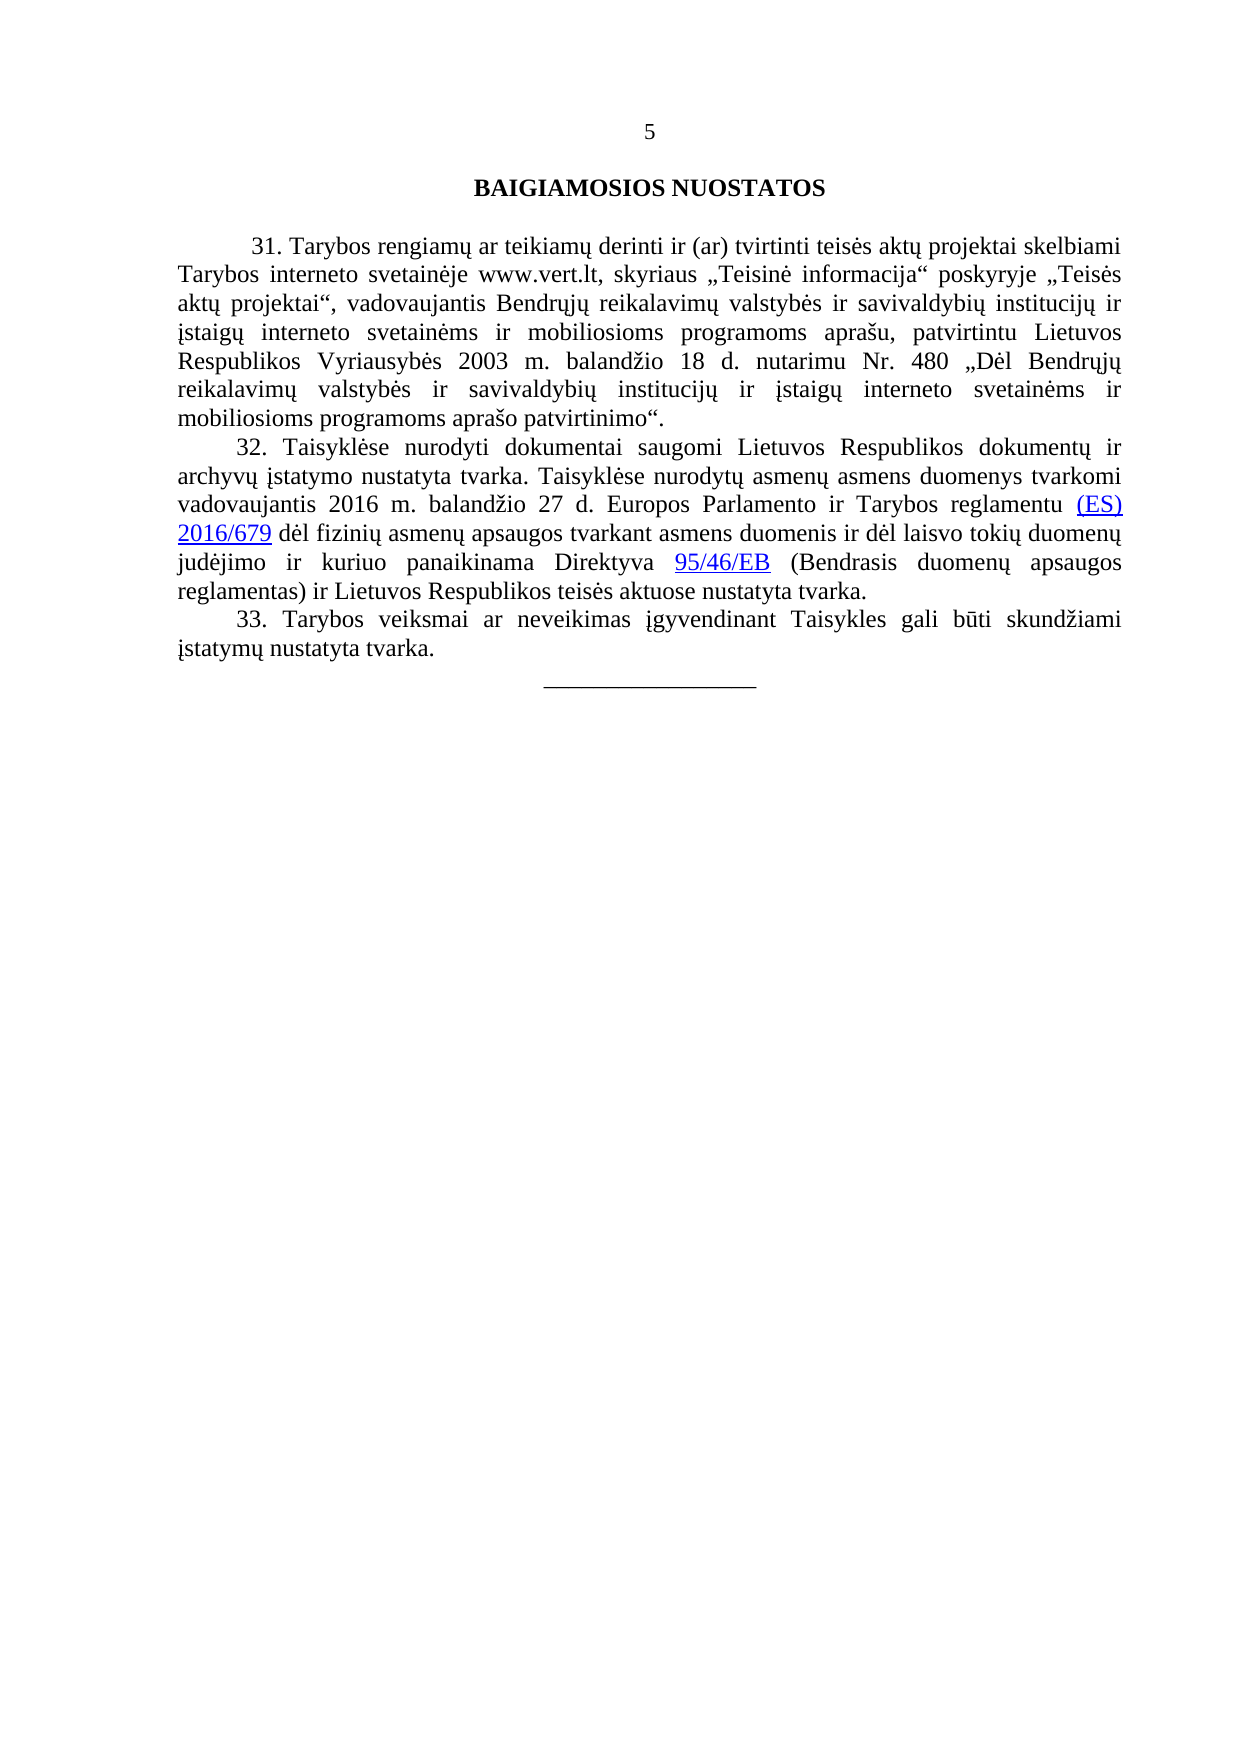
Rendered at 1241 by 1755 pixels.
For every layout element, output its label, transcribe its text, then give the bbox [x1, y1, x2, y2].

text 31. Tarybos rengiamų ar teikiamų derinti ir (ar) tvirtinti teisės aktų projektai skelbiami Tarybos interneto svetainėje www.vert.lt, skyriaus „Teisinė informacija“ poskyryje „Teisės aktų projektai“, vadovaujantis Bendrųjų reikalavimų valstybės ir savivaldybių institucijų ir įstaigų interneto svetainėms ir mobiliosioms programoms aprašu, patvirtintu Lietuvos Respublikos Vyriausybės 2003 m. balandžio 18 d. nutarimu Nr. 480 „Dėl Bendrųjų reikalavimų valstybės ir savivaldybių institucijų ir įstaigų interneto svetainėms ir mobiliosioms programoms aprašo patvirtinimo“. [177, 231, 1122, 432]
text BAIGIAMOSIOS NUOSTATOS [177, 173, 1122, 202]
text _________________ [177, 662, 1122, 691]
text 32. Taisyklėse nurodyti dokumentai saugomi Lietuvos Respublikos dokumentų ir archyvų įstatymo nustatyta tvarka. Taisyklėse nurodytų asmenų asmens duomenys tvarkomi vadovaujantis 2016 m. balandžio 27 d. Europos Parlamento ir Tarybos reglamentu (ES) 2016/679 dėl fizinių asmenų apsaugos tvarkant asmens duomenis ir dėl laisvo tokių duomenų judėjimo ir kuriuo panaikinama Direktyva 95/46/EB (Bendrasis duomenų apsaugos reglamentas) ir Lietuvos Respublikos teisės aktuose nustatyta tvarka. [177, 432, 1122, 604]
text 33. Tarybos veiksmai ar neveikimas įgyvendinant Taisykles gali būti skundžiami įstatymų nustatyta tvarka. [177, 604, 1122, 662]
